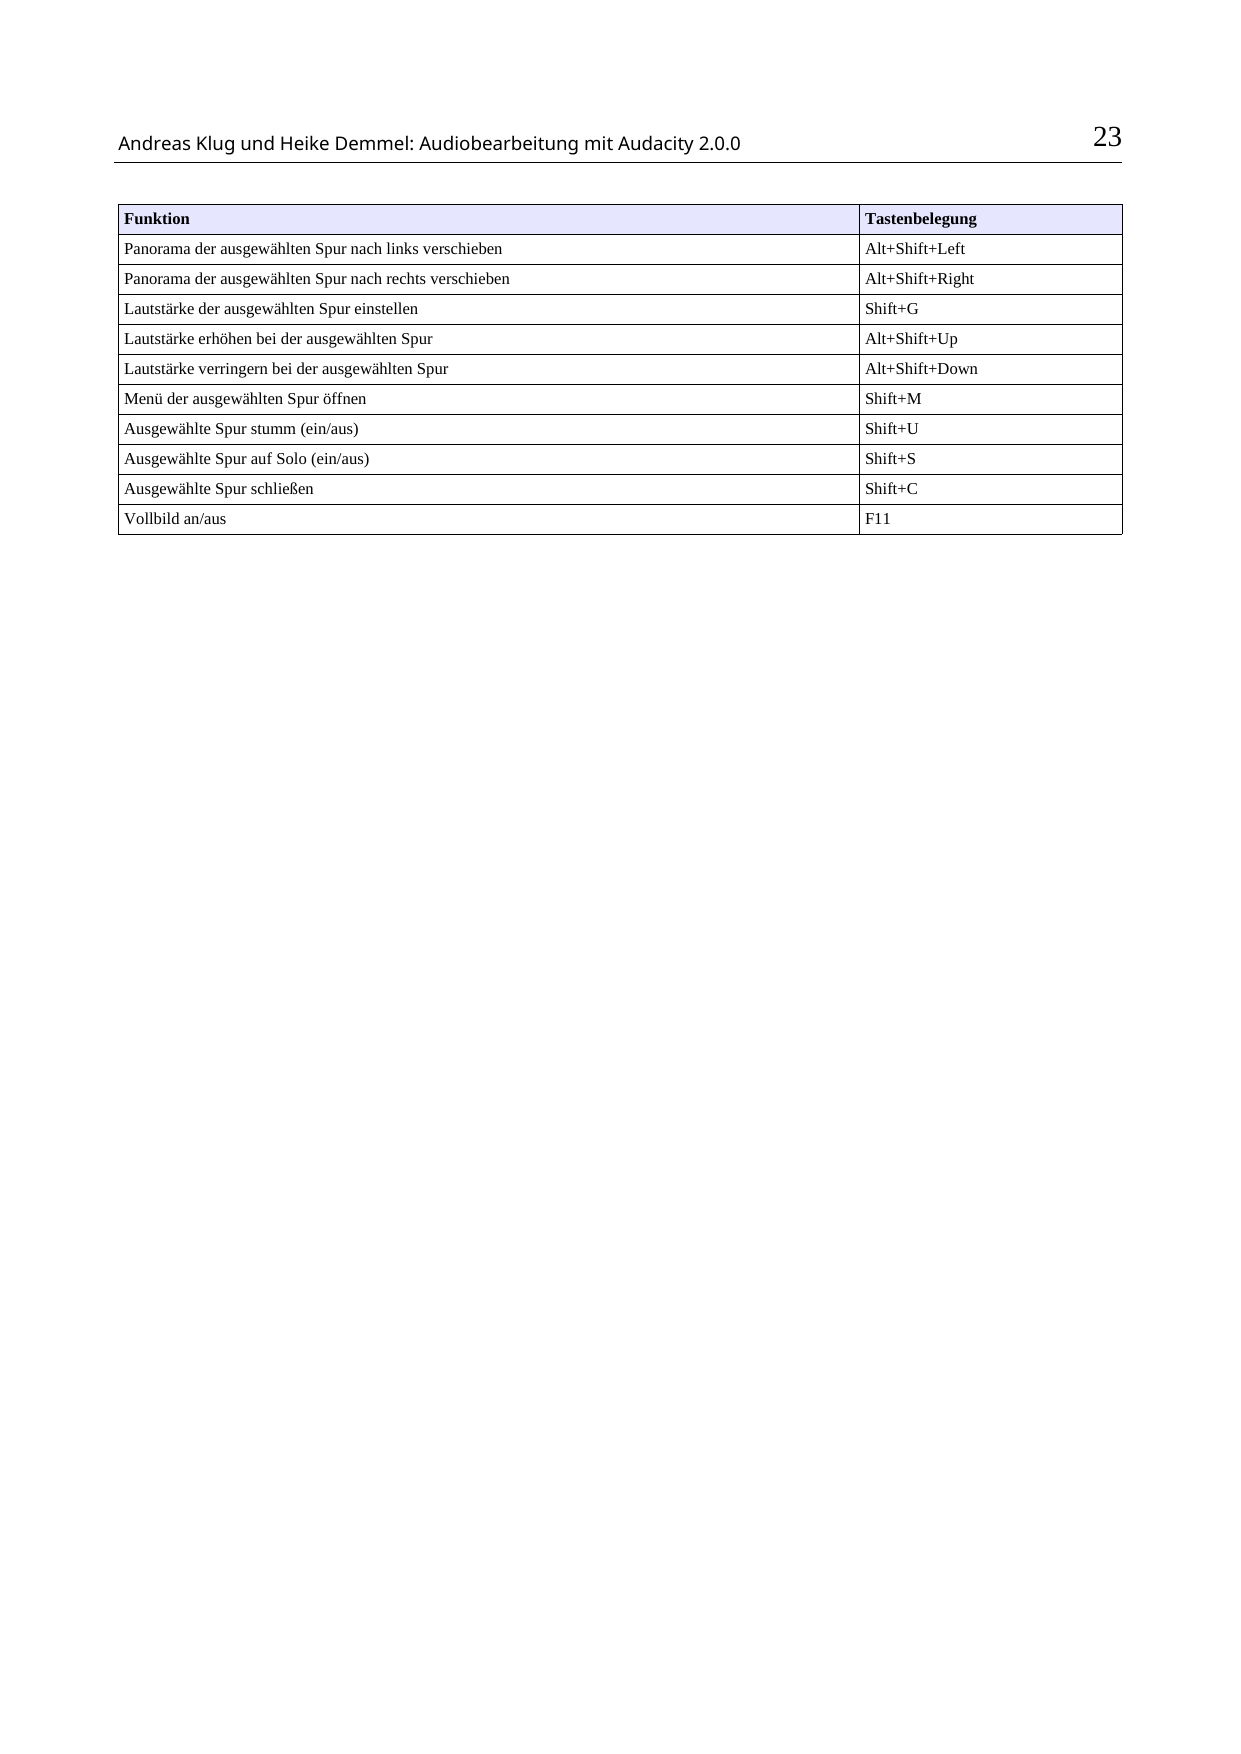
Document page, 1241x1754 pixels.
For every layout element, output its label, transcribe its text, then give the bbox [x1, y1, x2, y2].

table_cell Lautstärke verringern bei der ausgewählten Spur [119, 355, 859, 384]
table_cell Ausgewählte Spur stumm (ein/aus) [119, 415, 859, 444]
table_cell Ausgewählte Spur auf Solo (ein/aus) [119, 445, 859, 474]
table_cell Lautstärke erhöhen bei der ausgewählten Spur [119, 325, 859, 354]
table_cell Panorama der ausgewählten Spur nach links verschieben [119, 235, 859, 264]
table_cell Alt+Shift+Left [860, 235, 1122, 264]
table_cell Shift+M [860, 385, 1122, 414]
table_cell Shift+G [860, 295, 1122, 324]
table_cell Lautstärke der ausgewählten Spur einstellen [119, 295, 859, 324]
table_header Funktion [119, 205, 859, 234]
table_cell Alt+Shift+Right [860, 265, 1122, 294]
table_cell Panorama der ausgewählten Spur nach rechts verschieben [119, 265, 859, 294]
table_header Tastenbelegung [860, 205, 1122, 234]
table_cell Shift+U [860, 415, 1122, 444]
table_cell Ausgewählte Spur schließen [119, 475, 859, 504]
table_cell F11 [860, 505, 1122, 534]
table_cell Menü der ausgewählten Spur öffnen [119, 385, 859, 414]
table_cell Shift+C [860, 475, 1122, 504]
table_cell Alt+Shift+Down [860, 355, 1122, 384]
table_cell Shift+S [860, 445, 1122, 474]
table_cell Vollbild an/aus [119, 505, 859, 534]
table_cell Alt+Shift+Up [860, 325, 1122, 354]
